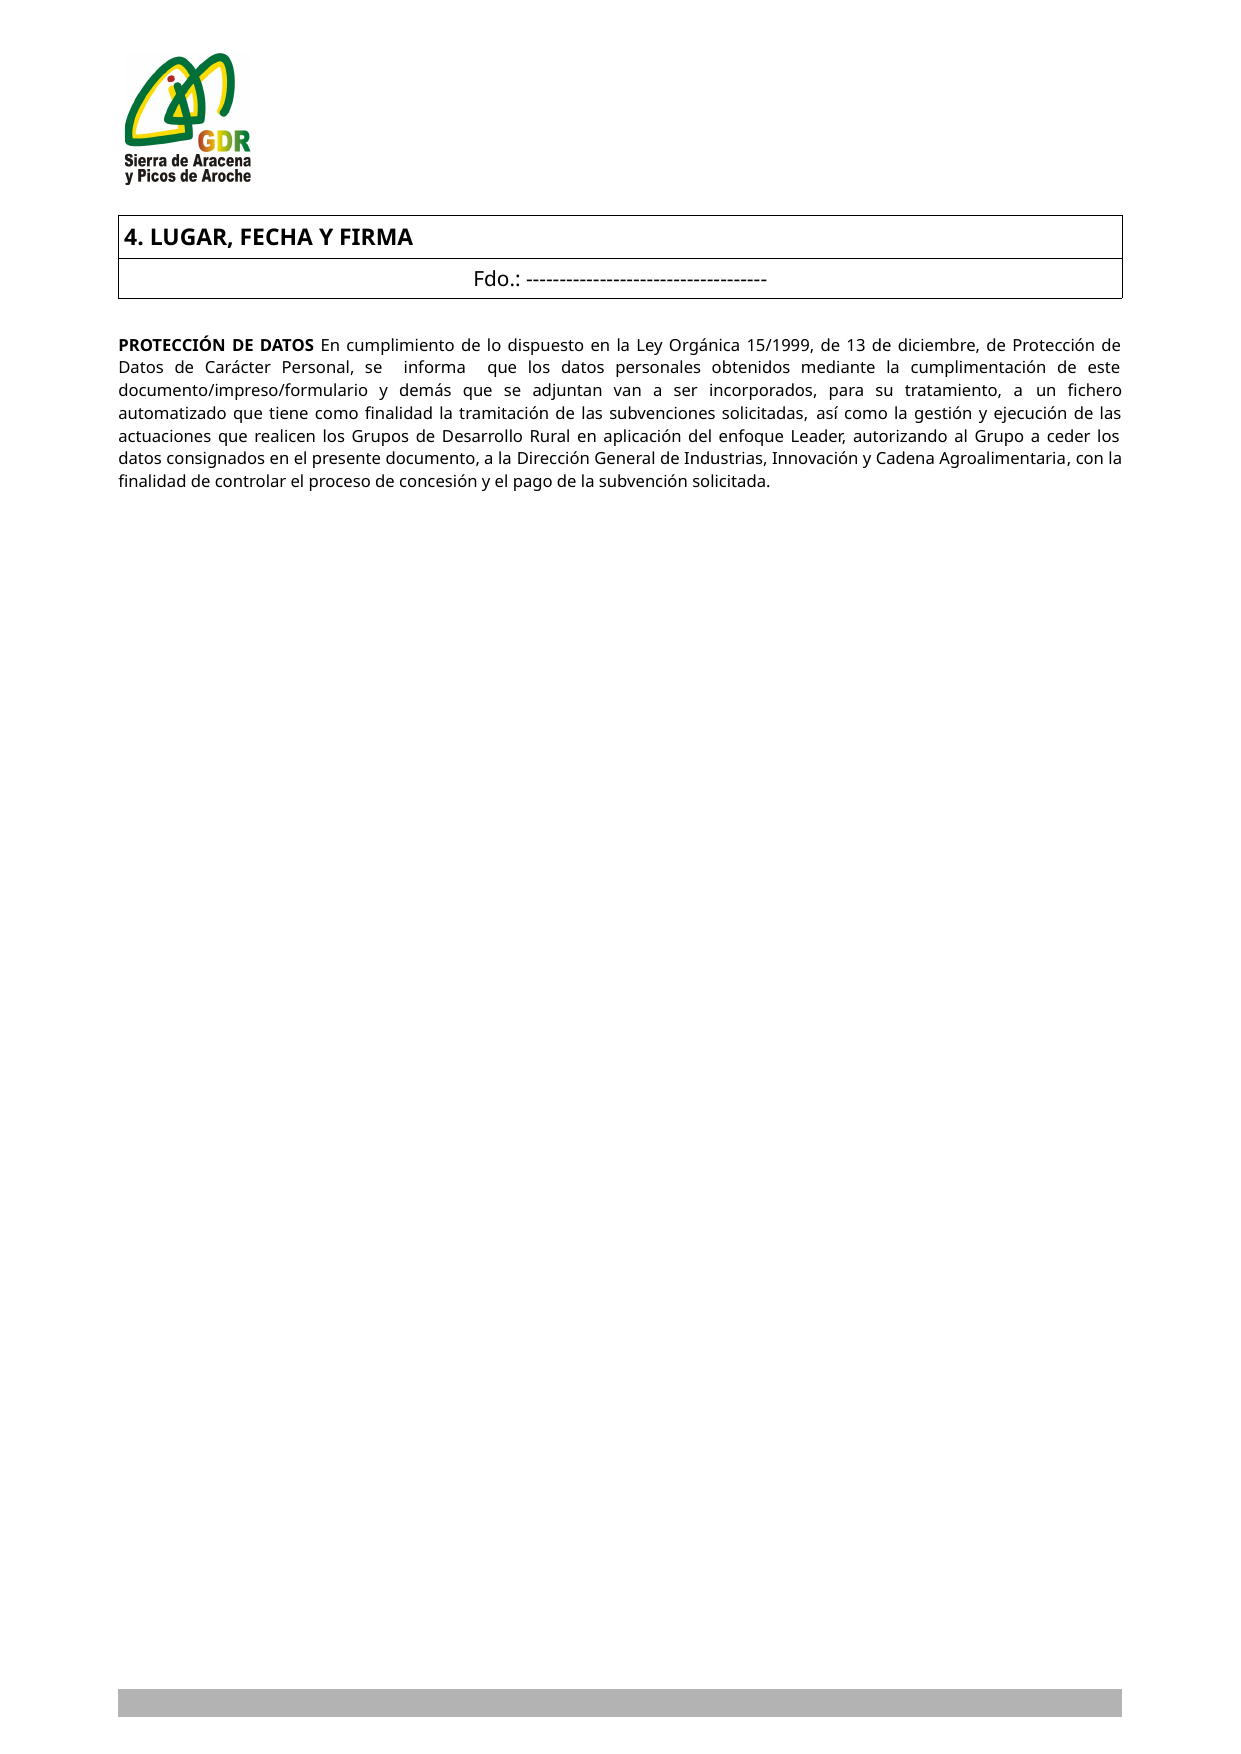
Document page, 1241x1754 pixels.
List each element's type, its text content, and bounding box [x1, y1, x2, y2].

table_header 4. LUGAR, FECHA Y FIRMA [119, 216, 1122, 258]
table_cell Fdo.: ------------------------------------ [119, 259, 1122, 298]
picture [124, 53, 251, 185]
text PROTECCIÓN DE DATOS En cumplimiento de lo dispuesto en la Ley Orgánica 15/1999, de 13 de diciembre, de Protección de Datos de Carácter Personal, se informa que los datos personales obtenidos mediante la cumplimentación de este documento/impreso/formulario y demás que se adjuntan van a ser incorporados, para su tratamiento, a un fichero automatizado que tiene como finalidad la tramitación de las subvenciones solicitadas, así como la gestión y ejecución de las actuaciones que realicen los Grupos de Desarrollo Rural en aplicación del enfoque Leader, autorizando al Grupo a ceder los datos consignados en el presente documento, a la Dirección General de Industrias, Innovación y Cadena Agroalimentaria, con la finalidad de controlar el proceso de concesión y el pago de la subvención solicitada. [118, 333, 1122, 492]
